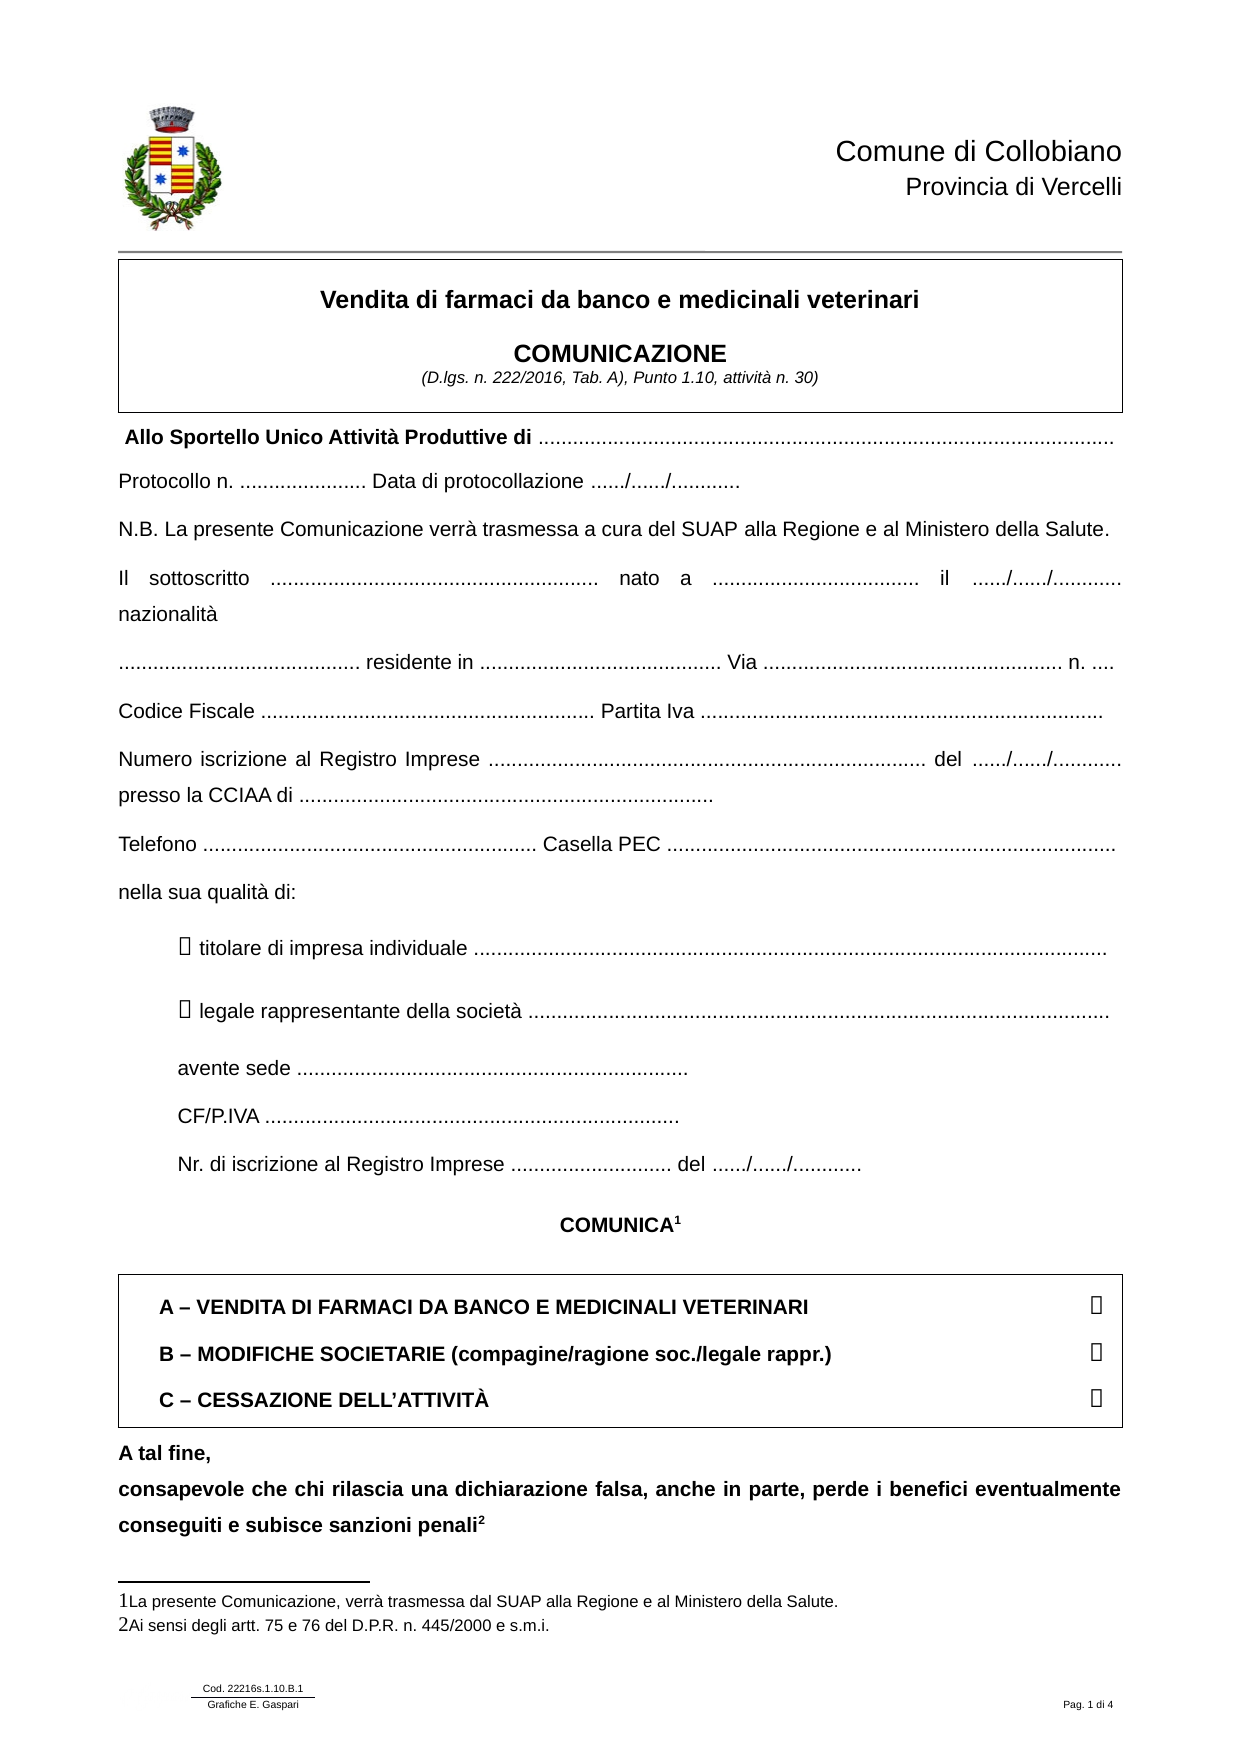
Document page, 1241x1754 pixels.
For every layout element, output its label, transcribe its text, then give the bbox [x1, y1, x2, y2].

text avente sede .................................................................... [177, 1055, 1122, 1079]
text CF/P.IVA ........................................................................ [177, 1104, 1122, 1128]
text Nr. di iscrizione al Registro Imprese ............................ del ....../....../............ [177, 1152, 1122, 1176]
text Telefono .......................................................... Casella PEC .............................................................................. [118, 831, 1122, 855]
text N.B. La presente Comunicazione verrà trasmessa a cura del SUAP alla Regione e al Ministero della Salute. [118, 517, 1122, 541]
text  legale rappresentante della società ..................................................................................................... [177, 992, 1122, 1026]
text Allo Sportello Unico Attività Produttive di .................................................................................................... [118, 425, 1122, 449]
table_header Vendita di farmaci da banco e medicinali veterinari COMUNICAZIONE (D.lgs. n. 222/2016, Tab. A), Punto 1.10, attività n. 30) [119, 260, 1122, 412]
text Numero iscrizione al Registro Imprese ............................................................................ del ....../....../............ presso la CCIAA di ........................................................................ [118, 747, 1122, 807]
text La presente Comunicazione, verrà trasmessa dal SUAP alla Regione e al Ministero della Salute. [118, 1588, 1122, 1612]
text Comune di Collobiano [224, 134, 1122, 167]
text COMUNICA [118, 1213, 1122, 1237]
table_header A – VENDITA DI FARMACI DA BANCO E MEDICINALI VETERINARI  B – MODIFICHE SOCIETARIE (compagine/ragione soc./legale rappr.)  C – CESSAZIONE DELL’ATTIVITÀ  [119, 1275, 1122, 1427]
text consapevole che chi rilascia una dichiarazione falsa, anche in parte, perde i benefici eventualmente conseguiti e subisce sanzioni penali [118, 1477, 1122, 1537]
text Provincia di Vercelli [224, 172, 1122, 201]
text  titolare di impresa individuale .............................................................................................................. [177, 928, 1122, 962]
text Codice Fiscale .......................................................... Partita Iva ...................................................................... [118, 698, 1122, 722]
text nella sua qualità di: [118, 880, 1122, 904]
text Il sottoscritto ......................................................... nato a .................................... il ....../....../............ nazionalità [118, 566, 1122, 626]
text Ai sensi degli artt. 75 e 76 del D.P.R. n. 445/2000 e s.m.i. [118, 1612, 1122, 1636]
text Protocollo n. ...................... Data di protocollazione ....../....../............ [118, 469, 1122, 493]
picture [122, 103, 224, 234]
text A tal fine, [118, 1441, 1122, 1465]
text .......................................... residente in .......................................... Via .................................................... n. .... [118, 650, 1122, 674]
